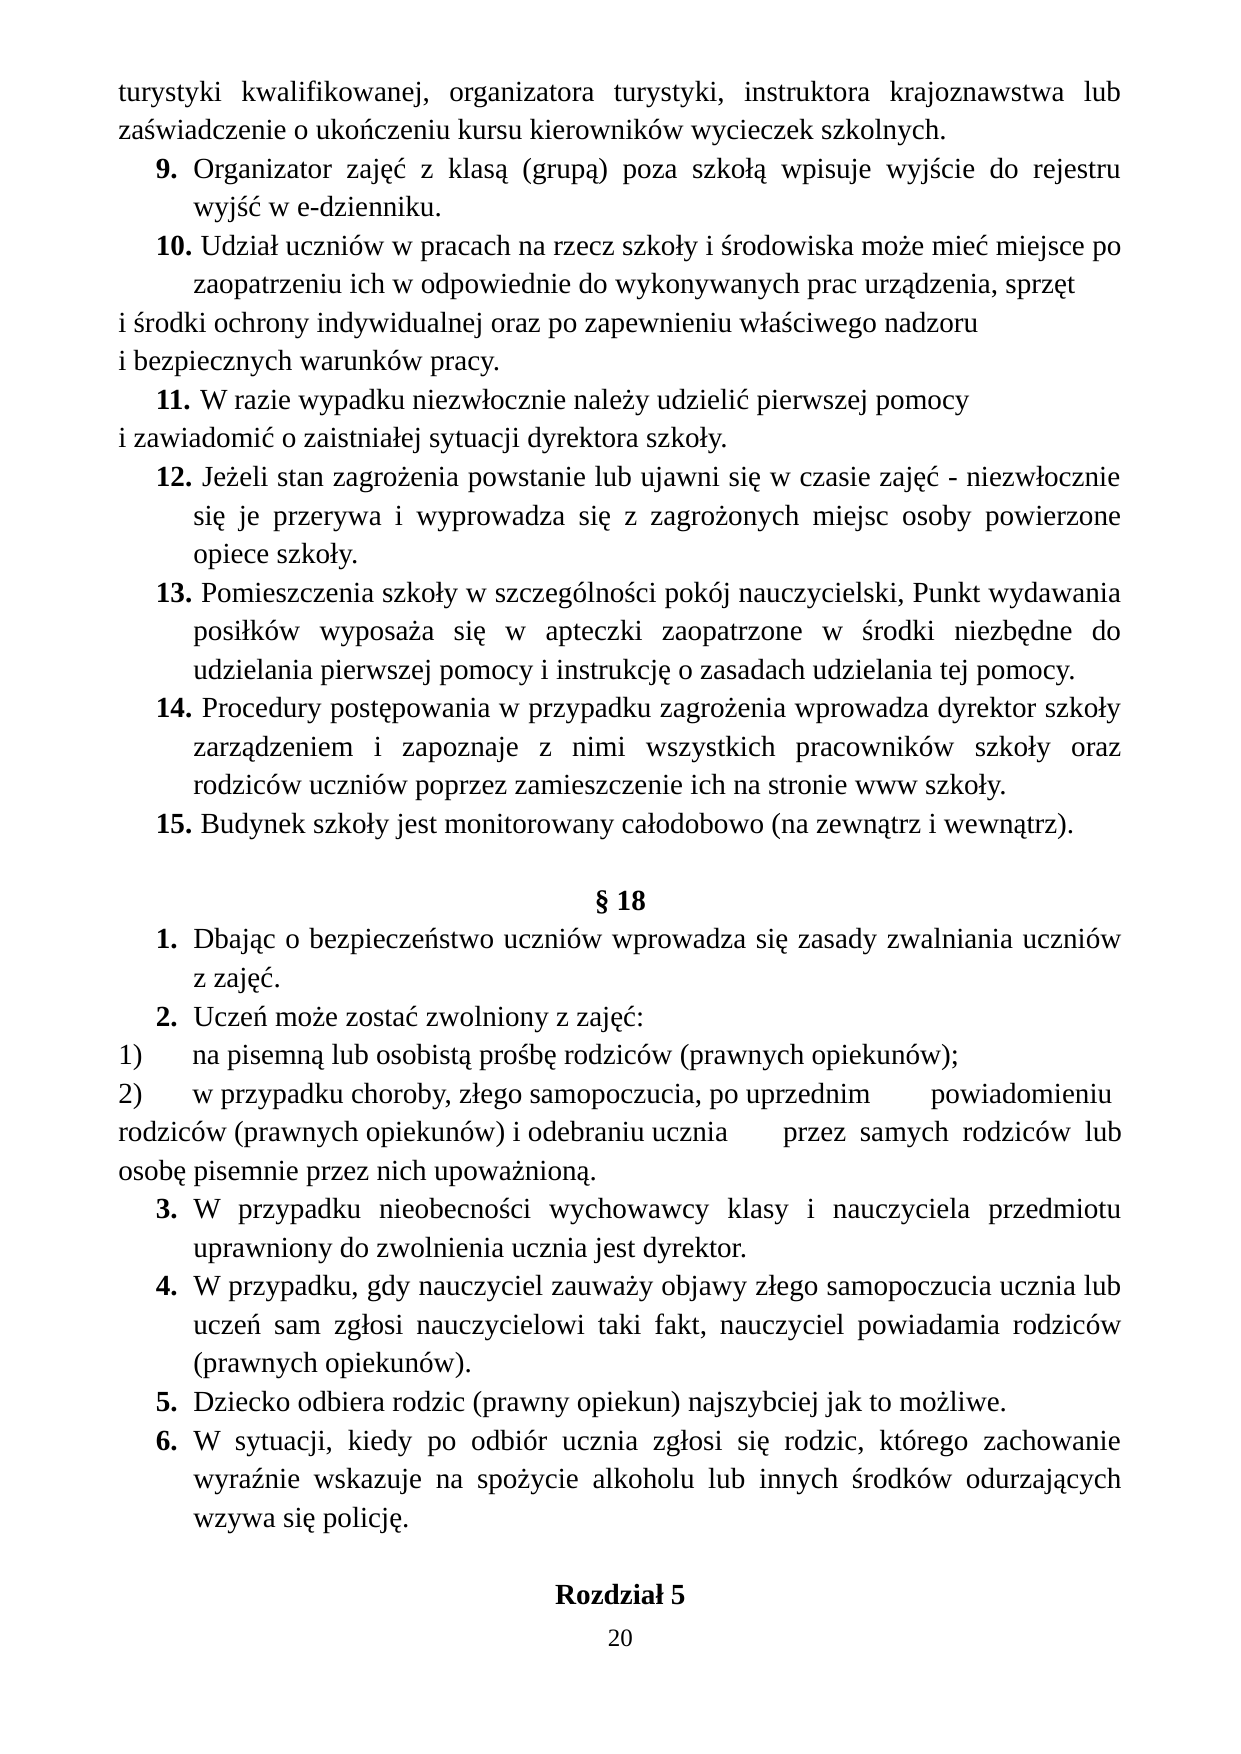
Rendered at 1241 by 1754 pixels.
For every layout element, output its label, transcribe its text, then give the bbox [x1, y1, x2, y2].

list Organizator zajęć z klasą (grupą) poza szkołą wpisuje wyjście do rejestru wyjść w e-dzienniku. [156, 151, 1122, 223]
list W przypadku nieobecności wychowawcy klasy i nauczyciela przedmiotu uprawniony do zwolnienia ucznia jest dyrektor. [156, 1191, 1122, 1263]
list W przypadku, gdy nauczyciel zauważy objawy złego samopoczucia ucznia lub uczeń sam zgłosi nauczycielowi taki fakt, nauczyciel powiadamia rodziców (prawnych opiekunów). [156, 1268, 1122, 1379]
text i zawiadomić o zaistniałej sytuacji dyrektora szkoły. [118, 421, 1122, 454]
list Dbając o bezpieczeństwo uczniów wprowadza się zasady zwalniania uczniów z zajęć. [156, 922, 1122, 994]
text § 18 [118, 883, 1122, 917]
text i bezpiecznych warunków pracy. [118, 343, 1122, 377]
list W razie wypadku niezwłocznie należy udzielić pierwszej pomocy [156, 382, 1122, 416]
text turystyki kwalifikowanej, organizatora turystyki, instruktora krajoznawstwa lub zaświadczenie o ukończeniu kursu kierowników wycieczek szkolnych. [118, 74, 1122, 146]
text Rozdział 5 [118, 1577, 1122, 1610]
text 1) na pisemną lub osobistą prośbę rodziców (prawnych opiekunów); [118, 1037, 1122, 1071]
list Uczeń może zostać zwolniony z zajęć: [156, 999, 1122, 1032]
list Udział uczniów w pracach na rzecz szkoły i środowiska może mieć miejsce po zaopatrzeniu ich w odpowiednie do wykonywanych prac urządzenia, sprzęt [156, 228, 1122, 300]
list Budynek szkoły jest monitorowany całodobowo (na zewnątrz i wewnątrz). [156, 806, 1122, 839]
text i środki ochrony indywidualnej oraz po zapewnieniu właściwego nadzoru [118, 305, 1122, 338]
list Jeżeli stan zagrożenia powstanie lub ujawni się w czasie zajęć - niezwłocznie się je przerywa i wyprowadza się z zagrożonych miejsc osoby powierzone opiece szkoły. [156, 459, 1122, 570]
list W sytuacji, kiedy po odbiór ucznia zgłosi się rodzic, którego zachowanie wyraźnie wskazuje na spożycie alkoholu lub innych środków odurzających wzywa się policję. [156, 1423, 1122, 1533]
list Dziecko odbiera rodzic (prawny opiekun) najszybciej jak to możliwe. [156, 1384, 1122, 1418]
text 2) w przypadku choroby, złego samopoczucia, po uprzednim powiadomieniu rodziców (prawnych opiekunów) i odebraniu ucznia przez samych rodziców lub osobę pisemnie przez nich upoważnioną. [118, 1076, 1122, 1186]
list Pomieszczenia szkoły w szczególności pokój nauczycielski, Punkt wydawania posiłków wyposaża się w apteczki zaopatrzone w środki niezbędne do udzielania pierwszej pomocy i instrukcję o zasadach udzielania tej pomocy. [156, 575, 1122, 685]
list Procedury postępowania w przypadku zagrożenia wprowadza dyrektor szkoły zarządzeniem i zapoznaje z nimi wszystkich pracowników szkoły oraz rodziców uczniów poprzez zamieszczenie ich na stronie www szkoły. [156, 690, 1122, 801]
